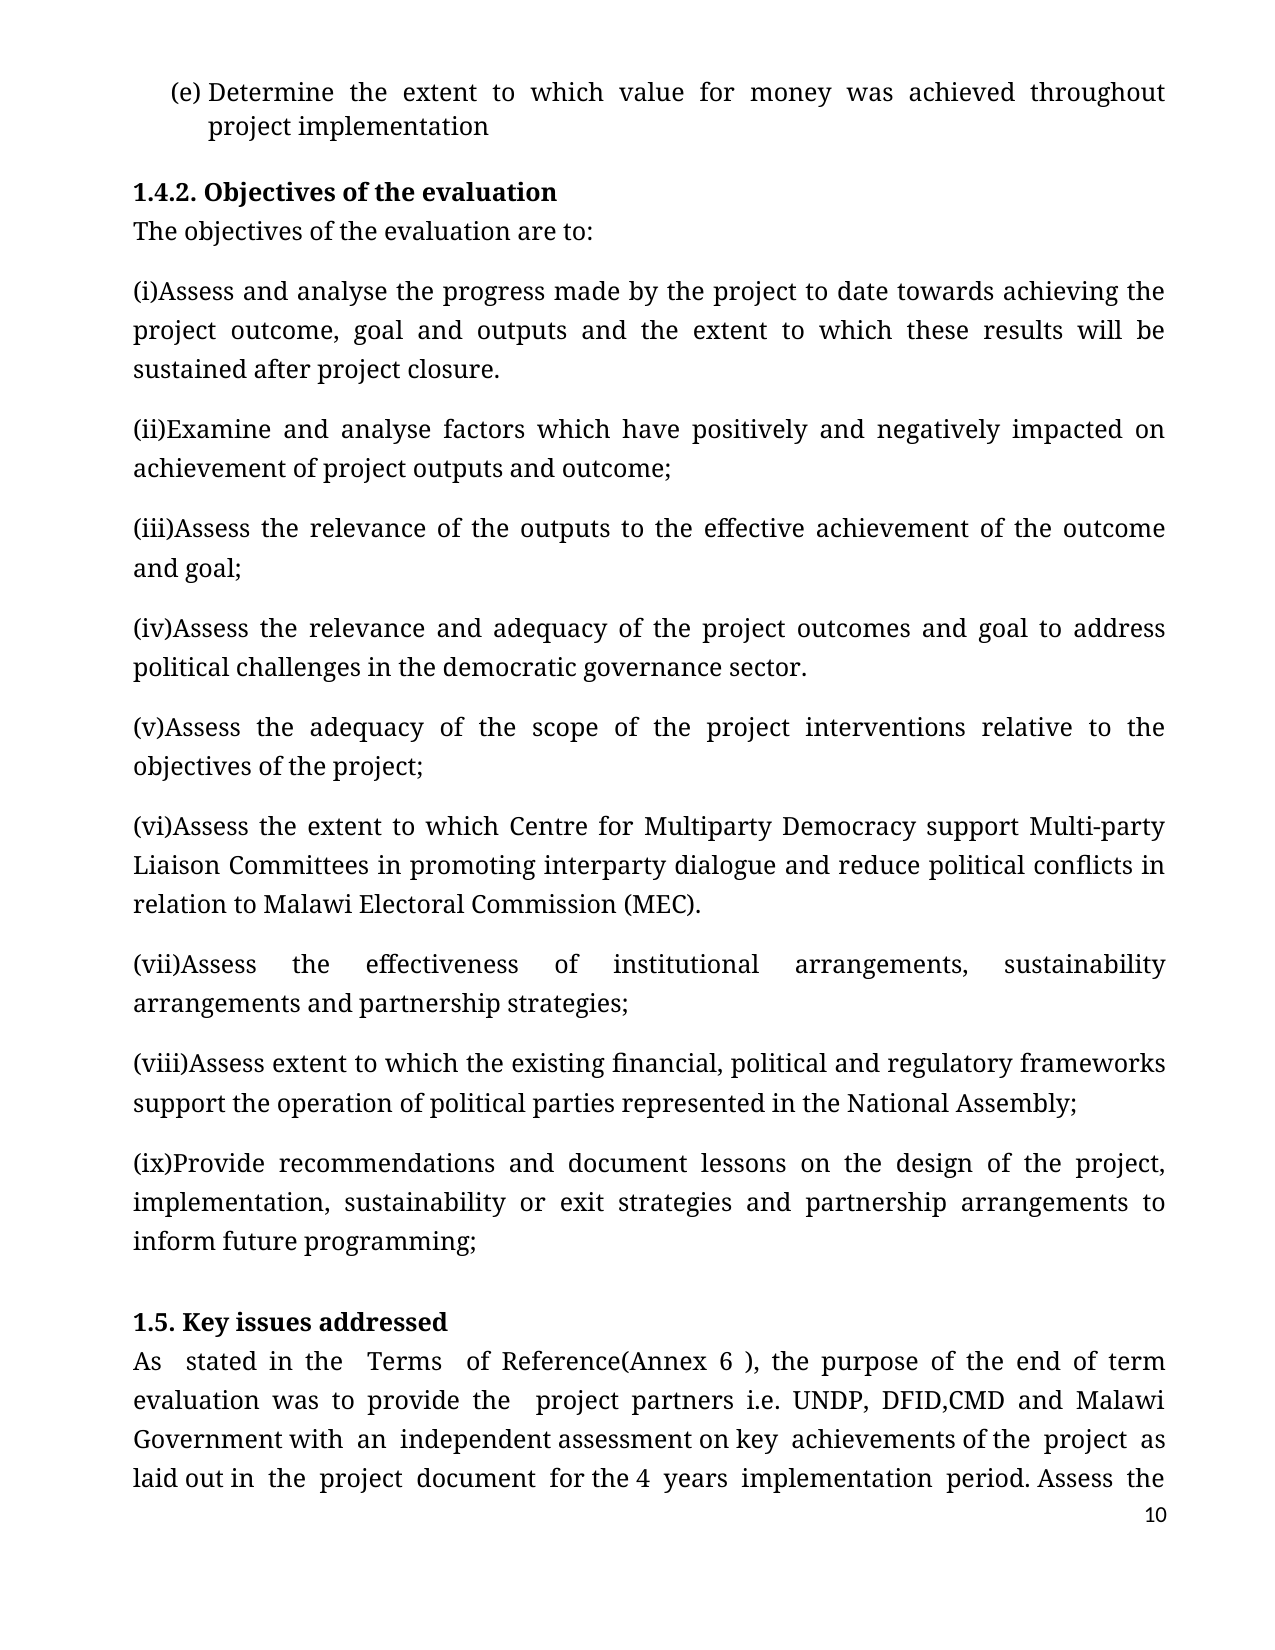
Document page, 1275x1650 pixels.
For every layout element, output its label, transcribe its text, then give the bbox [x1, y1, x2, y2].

text (v)Assess the adequacy of the scope of the project interventions relative to the objectives of the project; [133, 709, 1167, 783]
text As stated in the Terms of Reference(Annex 6 ), the purpose of the end of term evaluation was to provide the project partners i.e. UNDP, DFID,CMD and Malawi Government with an independent assessment on key achievements of the project as laid out in the project document for the 4 years implementation period. Assess the [133, 1343, 1167, 1495]
text (viii)Assess extent to which the existing financial, political and regulatory frameworks support the operation of political parties represented in the National Assembly; [133, 1046, 1167, 1119]
text (vi)Assess the extent to which Centre for Multiparty Democracy support Multi-party Liaison Committees in promoting interparty dialogue and reduce political conflicts in relation to Malawi Electoral Commission (MEC). [133, 808, 1167, 921]
subtitle 1.5. Key issues addressed [133, 1304, 1167, 1338]
list Determine the extent to which value for money was achieved throughout project implementation [170, 75, 1167, 143]
text (vii)Assess the effectiveness of institutional arrangements, sustainability arrangements and partnership strategies; [133, 947, 1167, 1020]
text The objectives of the evaluation are to: [133, 213, 1167, 248]
text (i)Assess and analyse the progress made by the project to date towards achieving the project outcome, goal and outputs and the extent to which these results will be sustained after project closure. [133, 273, 1167, 386]
text (iii)Assess the relevance of the outputs to the effective achievement of the outcome and goal; [133, 511, 1167, 584]
subtitle 1.4.2. Objectives of the evaluation [133, 174, 1167, 208]
text (ii)Examine and analyse factors which have positively and negatively impacted on achievement of project outputs and outcome; [133, 412, 1167, 485]
text (ix)Provide recommendations and document lessons on the design of the project, implementation, sustainability or exit strategies and partnership arrangements to inform future programming; [133, 1145, 1167, 1258]
text (iv)Assess the relevance and adequacy of the project outcomes and goal to address political challenges in the democratic governance sector. [133, 610, 1167, 683]
